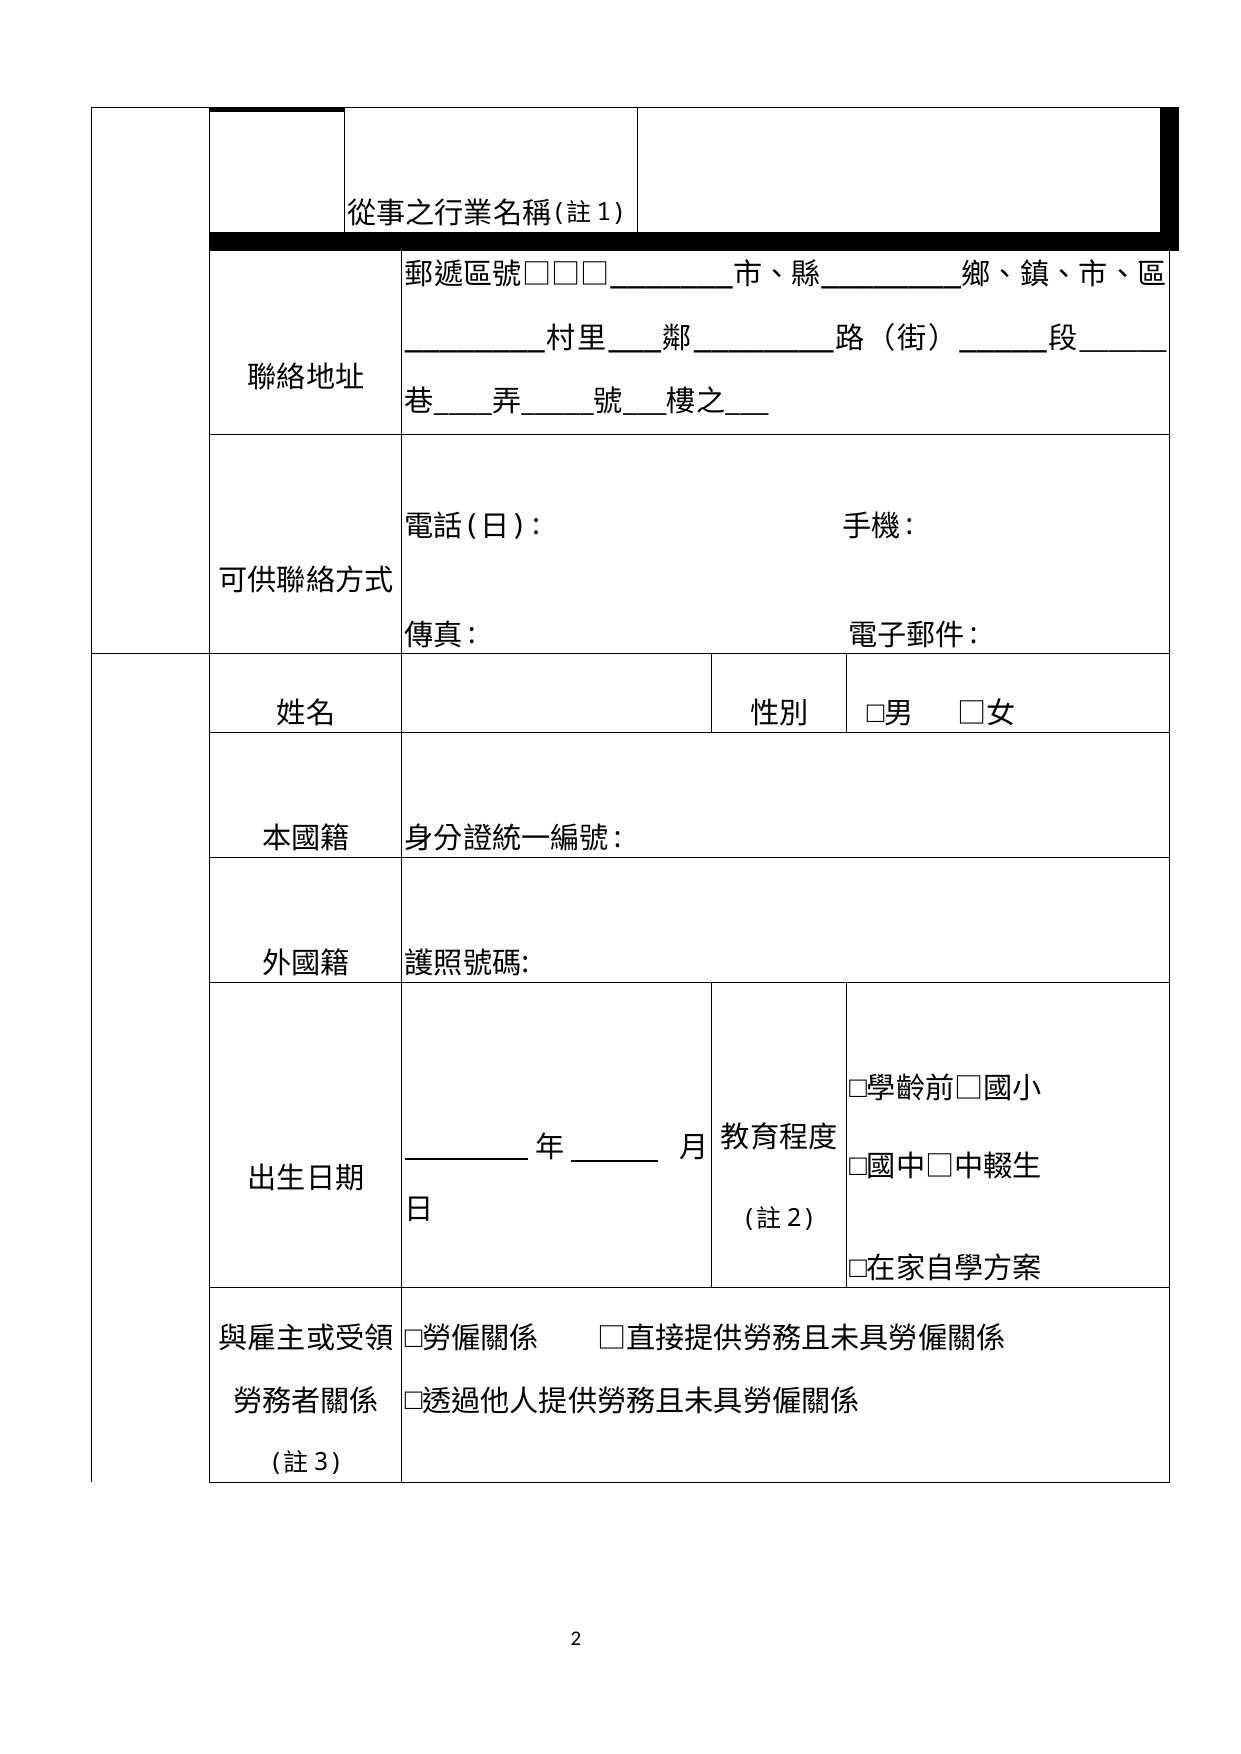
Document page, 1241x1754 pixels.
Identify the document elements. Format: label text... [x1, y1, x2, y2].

table_cell 與雇主或受領勞務者關係 (註3) [210, 1288, 401, 1482]
table_cell 性別 [712, 654, 846, 732]
table_cell [210, 112, 344, 232]
table_cell 身分證統一編號: [402, 733, 1169, 857]
table_cell 可供聯絡方式 [210, 435, 401, 653]
table_cell 電話(日): 手機: 傳真: 電子郵件: [402, 435, 1169, 653]
table_cell □勞僱關係 □直接提供勞務且未具勞僱關係 □透過他人提供勞務且未具勞僱關係 [402, 1288, 1169, 1482]
table_cell [92, 654, 209, 1482]
table_cell [92, 108, 209, 653]
table_cell 從事之行業名稱(註1) [345, 108, 637, 232]
table_cell □學齡前□國小 □國中□中輟生 □在家自學方案 [847, 983, 1169, 1287]
table_cell [402, 654, 711, 732]
table_cell □男 □女 [847, 654, 1169, 732]
table_cell [638, 108, 1160, 232]
table_cell 出生日期 [210, 983, 401, 1287]
table_cell 姓名 [210, 654, 401, 732]
table_cell 教育程度 (註2) [712, 983, 846, 1287]
table_cell 聯絡地址 [210, 251, 401, 434]
table_cell 本國籍 [210, 733, 401, 857]
table_cell 年 月 日 [402, 983, 711, 1287]
table_cell 外國籍 [210, 858, 401, 982]
table_cell 護照號碼: [402, 858, 1169, 982]
table_cell 郵遞區號□□□_______市、縣________鄉、鎮、市、區________村里___鄰________路（街）_____段______巷____弄_____號___樓之___ [402, 251, 1169, 434]
